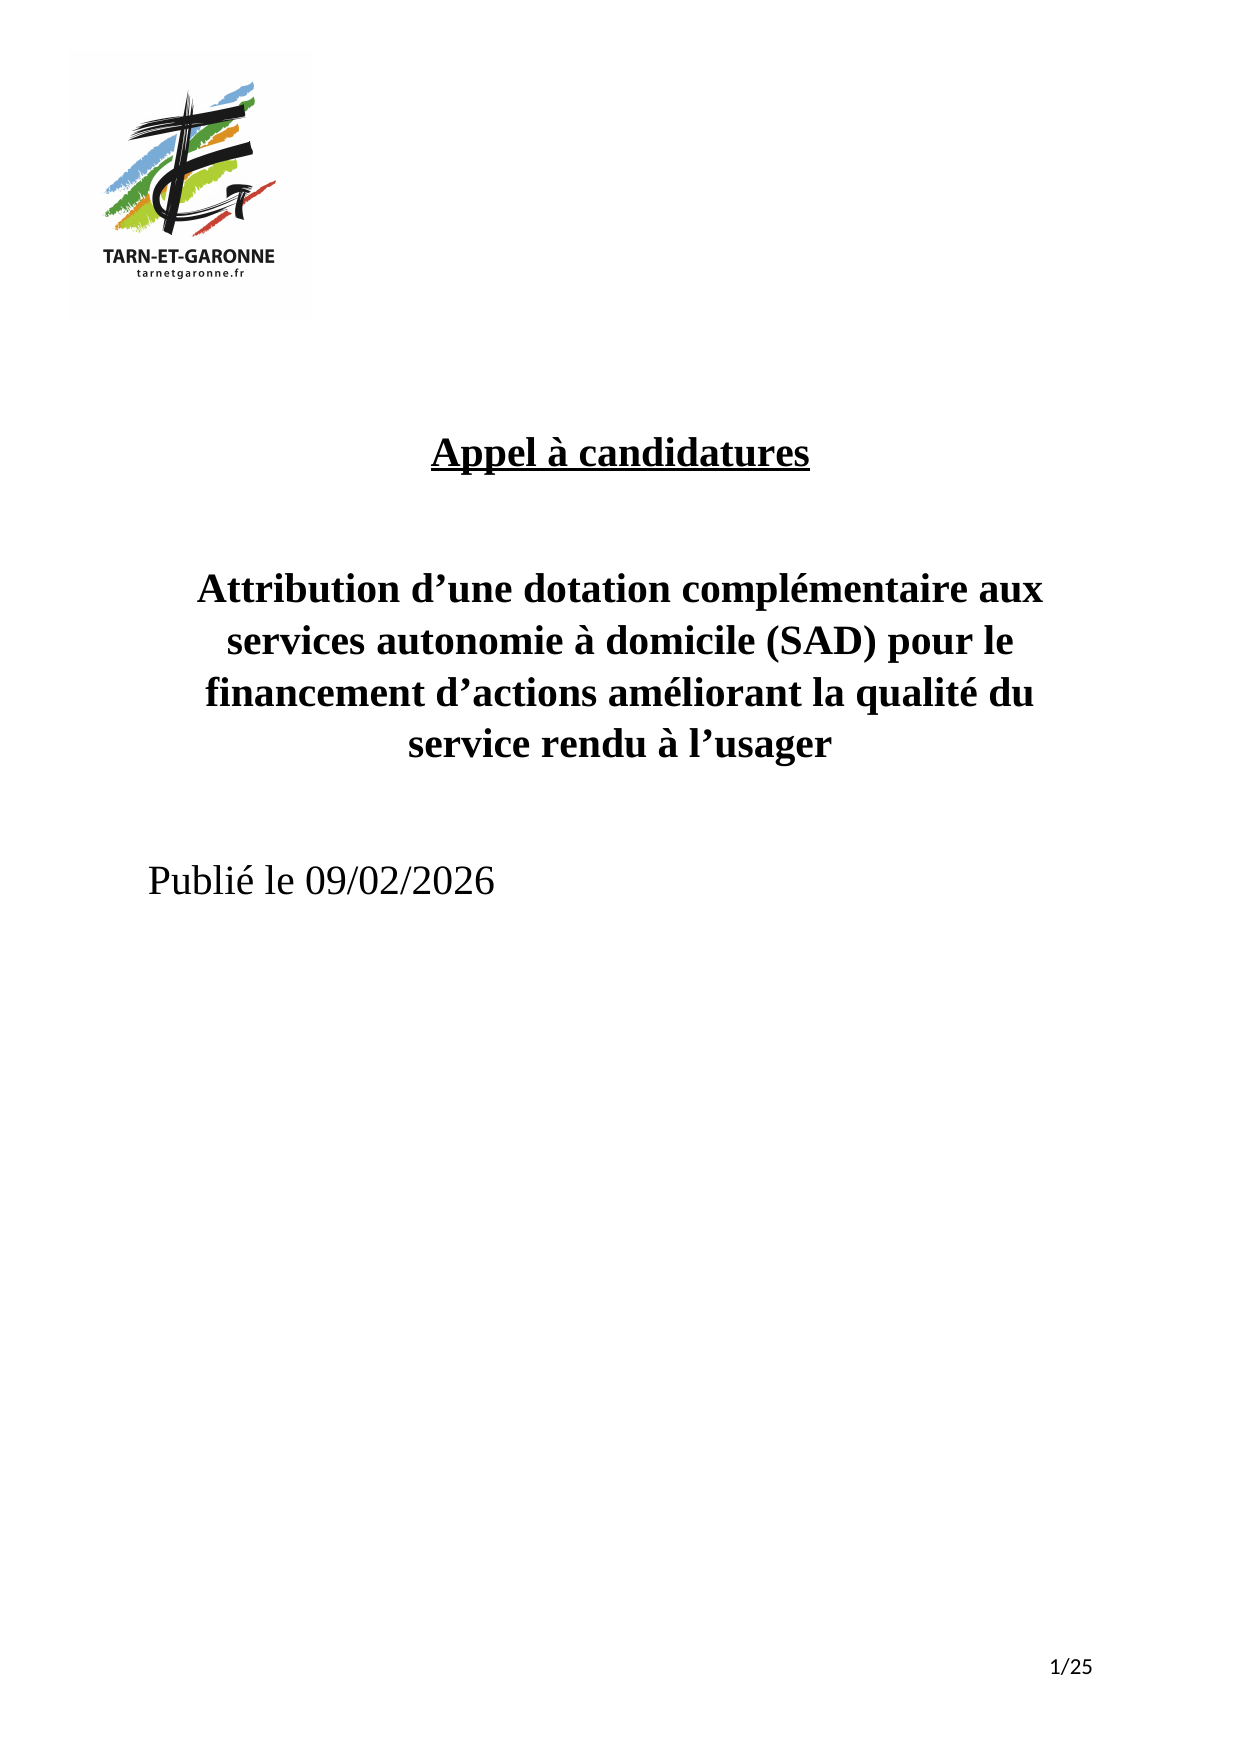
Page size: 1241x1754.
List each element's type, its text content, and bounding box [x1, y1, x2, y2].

text Appel à candidatures [148, 427, 1093, 475]
text Publié le 09/02/2026 [148, 855, 1093, 903]
text Attribution d’une dotation complémentaire aux services autonomie à domicile (SAD) pour le financement d’actions améliorant la qualité du service rendu à l’usager [148, 564, 1093, 767]
picture [68, 50, 312, 320]
